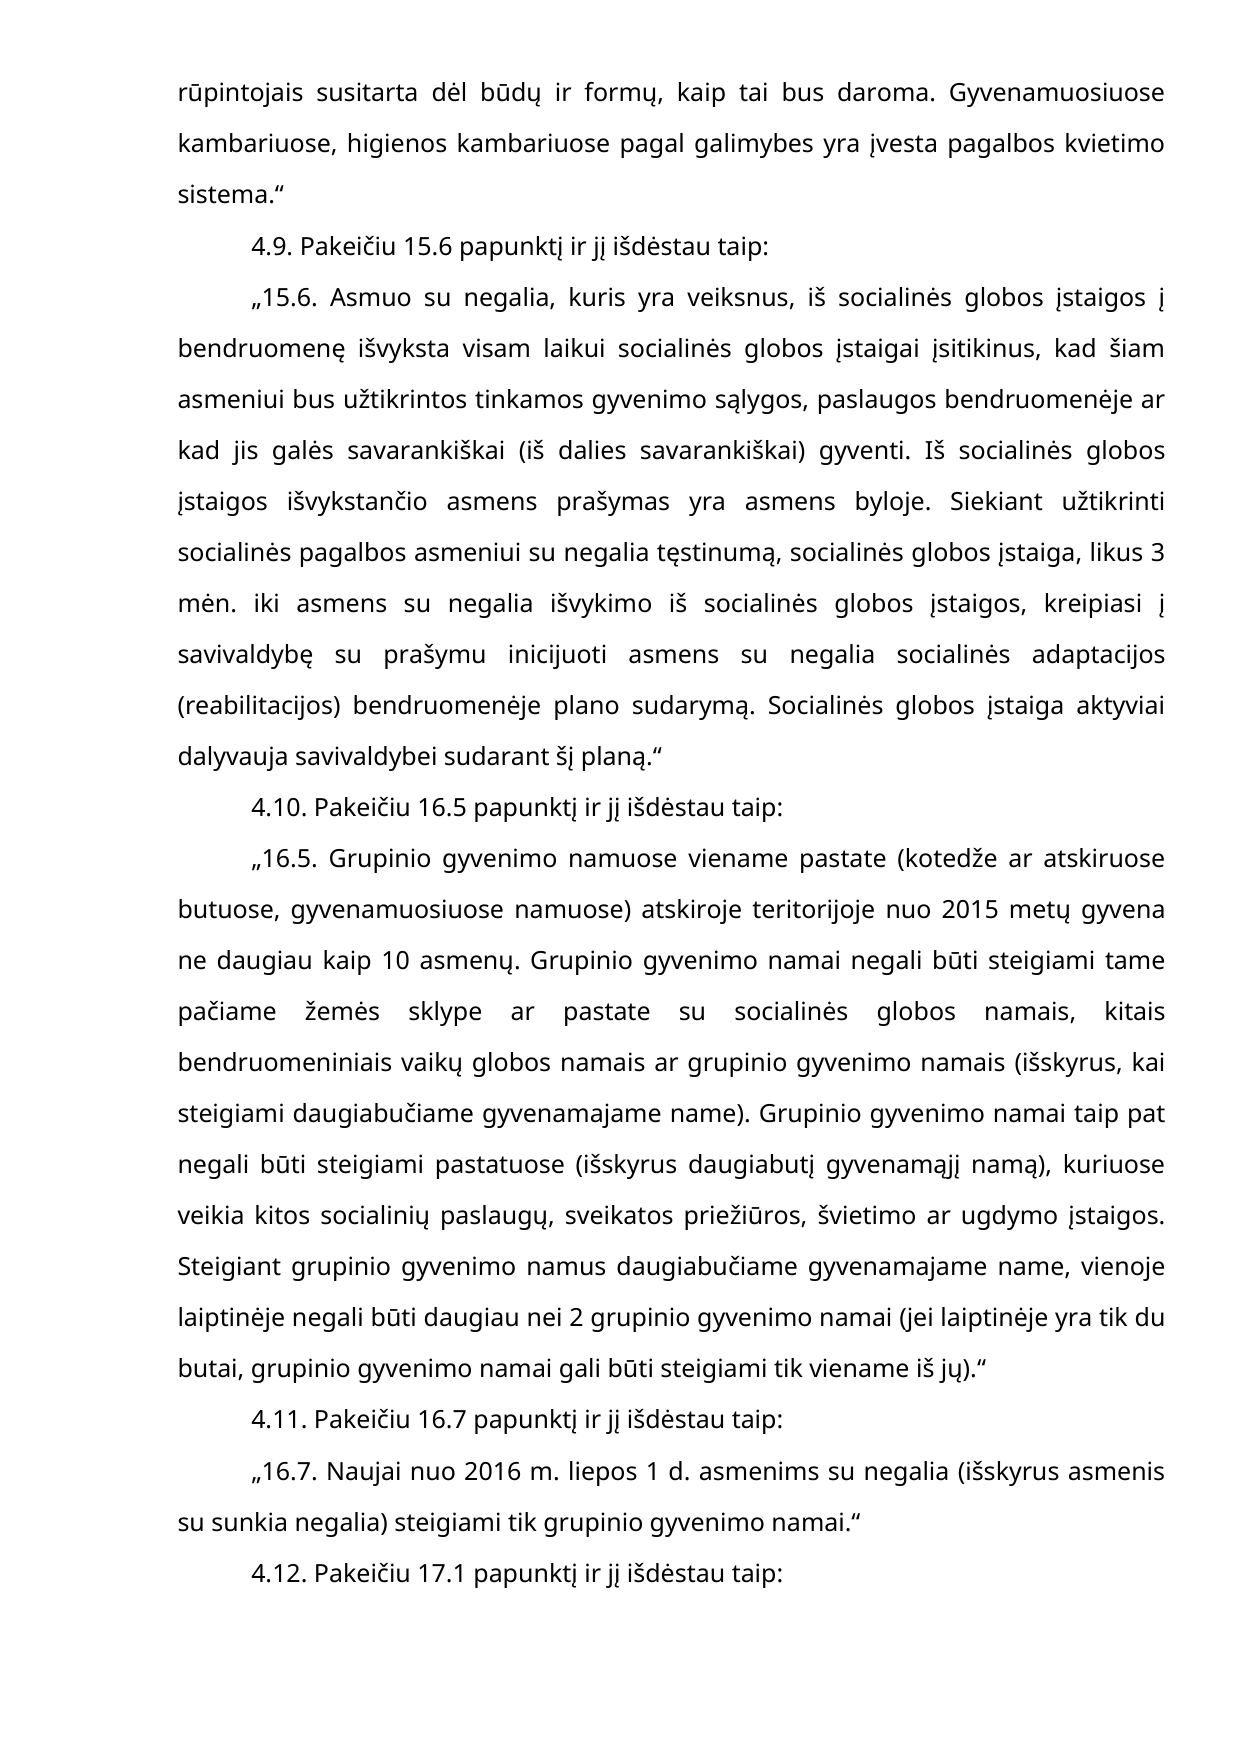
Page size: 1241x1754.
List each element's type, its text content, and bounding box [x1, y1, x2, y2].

text rūpintojais susitarta dėl būdų ir formų, kaip tai bus daroma. Gyvenamuosiuose kambariuose, higienos kambariuose pagal galimybes yra įvesta pagalbos kvietimo sistema.“ [177, 75, 1166, 211]
text 4.12. Pakeičiu 17.1 papunktį ir jį išdėstau taip: [177, 1555, 1166, 1589]
text „16.5. Grupinio gyvenimo namuose viename pastate (kotedže ar atskiruose butuose, gyvenamuosiuose namuose) atskiroje teritorijoje nuo 2015 metų gyvena ne daugiau kaip 10 asmenų. Grupinio gyvenimo namai negali būti steigiami tame pačiame žemės sklype ar pastate su socialinės globos namais, kitais bendruomeniniais vaikų globos namais ar grupinio gyvenimo namais (išskyrus, kai steigiami daugiabučiame gyvenamajame name). Grupinio gyvenimo namai taip pat negali būti steigiami pastatuose (išskyrus daugiabutį gyvenamąjį namą), kuriuose veikia kitos socialinių paslaugų, sveikatos priežiūros, švietimo ar ugdymo įstaigos. Steigiant grupinio gyvenimo namus daugiabučiame gyvenamajame name, vienoje laiptinėje negali būti daugiau nei 2 grupinio gyvenimo namai (jei laiptinėje yra tik du butai, grupinio gyvenimo namai gali būti steigiami tik viename iš jų).“ [177, 841, 1166, 1385]
text 4.11. Pakeičiu 16.7 papunktį ir jį išdėstau taip: [177, 1402, 1166, 1436]
text 4.10. Pakeičiu 16.5 papunktį ir jį išdėstau taip: [177, 789, 1166, 824]
text 4.9. Pakeičiu 15.6 papunktį ir jį išdėstau taip: [177, 228, 1166, 262]
text „15.6. Asmuo su negalia, kuris yra veiksnus, iš socialinės globos įstaigos į bendruomenę išvyksta visam laikui socialinės globos įstaigai įsitikinus, kad šiam asmeniui bus užtikrintos tinkamos gyvenimo sąlygos, paslaugos bendruomenėje ar kad jis galės savarankiškai (iš dalies savarankiškai) gyventi. Iš socialinės globos įstaigos išvykstančio asmens prašymas yra asmens byloje. Siekiant užtikrinti socialinės pagalbos asmeniui su negalia tęstinumą, socialinės globos įstaiga, likus 3 mėn. iki asmens su negalia išvykimo iš socialinės globos įstaigos, kreipiasi į savivaldybę su prašymu inicijuoti asmens su negalia socialinės adaptacijos (reabilitacijos) bendruomenėje plano sudarymą. Socialinės globos įstaiga aktyviai dalyvauja savivaldybei sudarant šį planą.“ [177, 279, 1166, 773]
text „16.7. Naujai nuo 2016 m. liepos 1 d. asmenims su negalia (išskyrus asmenis su sunkia negalia) steigiami tik grupinio gyvenimo namai.“ [177, 1453, 1166, 1538]
